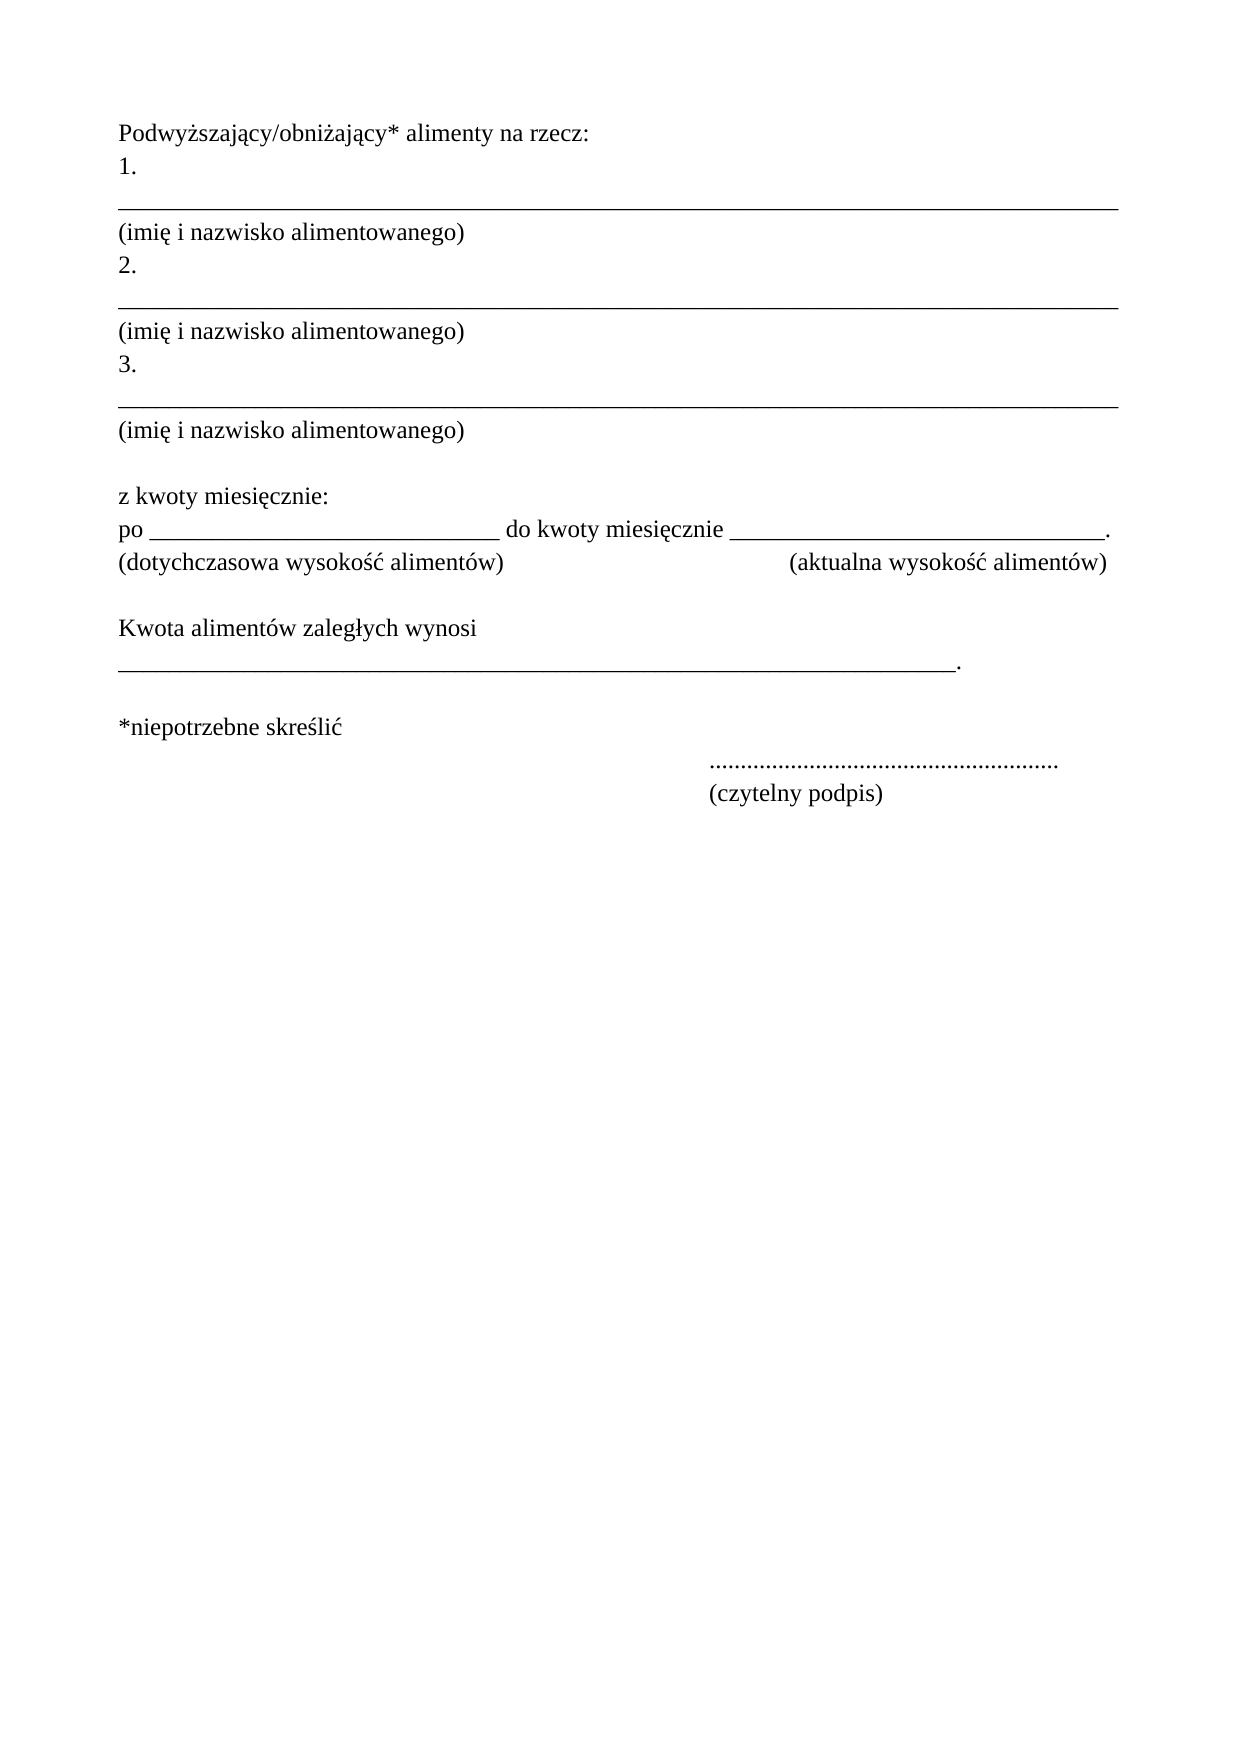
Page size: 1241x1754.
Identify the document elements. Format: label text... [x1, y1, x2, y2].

text *niepotrzebne skreślić [118, 712, 1122, 741]
text 3. ________________________________________________________________________________ [118, 349, 1122, 411]
text (imię i nazwisko alimentowanego) [118, 415, 1122, 444]
text z kwoty miesięcznie: [118, 481, 1122, 510]
text Podwyższający/obniżający* alimenty na rzecz: [118, 118, 1122, 147]
text 1. ________________________________________________________________________________ [118, 151, 1122, 213]
text (imię i nazwisko alimentowanego) [118, 316, 1122, 345]
text (imię i nazwisko alimentowanego) [118, 217, 1122, 246]
text (dotychczasowa wysokość alimentów) (aktualna wysokość alimentów) [118, 547, 1122, 576]
text ........................................................ (czytelny podpis) [118, 746, 1122, 807]
text Kwota alimentów zaległych wynosi ___________________________________________________________________. [118, 613, 1122, 675]
text po ____________________________ do kwoty miesięcznie ______________________________. [118, 514, 1122, 543]
text 2. ________________________________________________________________________________ [118, 250, 1122, 312]
